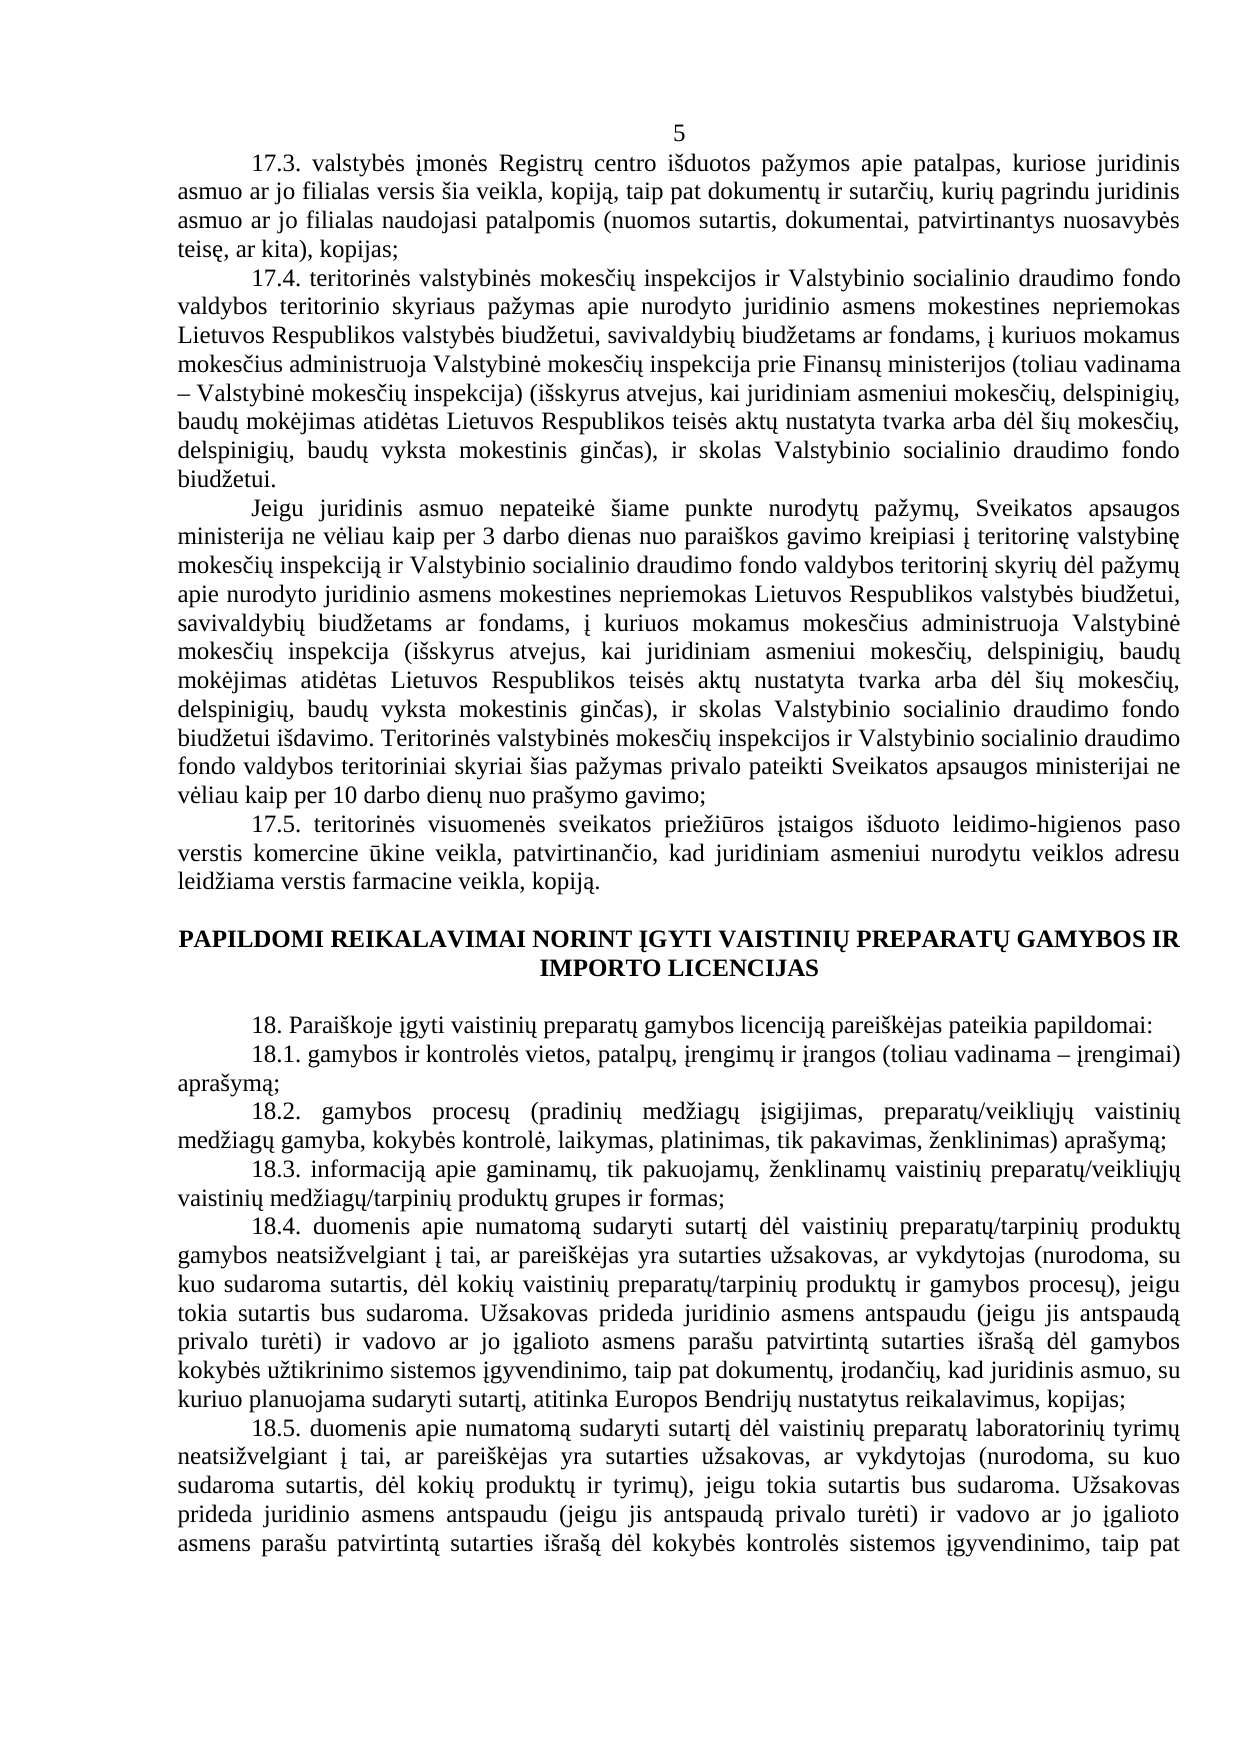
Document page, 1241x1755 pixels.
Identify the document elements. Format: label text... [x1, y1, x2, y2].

text 18.1. gamybos ir kontrolės vietos, patalpų, įrengimų ir įrangos (toliau vadinama – įrengimai) aprašymą; [177, 1039, 1181, 1096]
text 18.5. duomenis apie numatomą sudaryti sutartį dėl vaistinių preparatų laboratorinių tyrimų neatsižvelgiant į tai, ar pareiškėjas yra sutarties užsakovas, ar vykdytojas (nurodoma, su kuo sudaroma sutartis, dėl kokių produktų ir tyrimų), jeigu tokia sutartis bus sudaroma. Užsakovas prideda juridinio asmens antspaudu (jeigu jis antspaudą privalo turėti) ir vadovo ar jo įgalioto asmens parašu patvirtintą sutarties išrašą dėl kokybės kontrolės sistemos įgyvendinimo, taip pat [177, 1413, 1181, 1556]
text 17.4. teritorinės valstybinės mokesčių inspekcijos ir Valstybinio socialinio draudimo fondo valdybos teritorinio skyriaus pažymas apie nurodyto juridinio asmens mokestines nepriemokas Lietuvos Respublikos valstybės biudžetui, savivaldybių biudžetams ar fondams, į kuriuos mokamus mokesčius administruoja Valstybinė mokesčių inspekcija prie Finansų ministerijos (toliau vadinama – Valstybinė mokesčių inspekcija) (išskyrus atvejus, kai juridiniam asmeniui mokesčių, delspinigių, baudų mokėjimas atidėtas Lietuvos Respublikos teisės aktų nustatyta tvarka arba dėl šių mokesčių, delspinigių, baudų vyksta mokestinis ginčas), ir skolas Valstybinio socialinio draudimo fondo biudžetui. [177, 263, 1181, 493]
text 18.4. duomenis apie numatomą sudaryti sutartį dėl vaistinių preparatų/tarpinių produktų gamybos neatsižvelgiant į tai, ar pareiškėjas yra sutarties užsakovas, ar vykdytojas (nurodoma, su kuo sudaroma sutartis, dėl kokių vaistinių preparatų/tarpinių produktų ir gamybos procesų), jeigu tokia sutartis bus sudaroma. Užsakovas prideda juridinio asmens antspaudu (jeigu jis antspaudą privalo turėti) ir vadovo ar jo įgalioto asmens parašu patvirtintą sutarties išrašą dėl gamybos kokybės užtikrinimo sistemos įgyvendinimo, taip pat dokumentų, įrodančių, kad juridinis asmuo, su kuriuo planuojama sudaryti sutartį, atitinka Europos Bendrijų nustatytus reikalavimus, kopijas; [177, 1211, 1181, 1413]
text 18.2. gamybos procesų (pradinių medžiagų įsigijimas, preparatų/veikliųjų vaistinių medžiagų gamyba, kokybės kontrolė, laikymas, platinimas, tik pakavimas, ženklinimas) aprašymą; [177, 1096, 1181, 1154]
text Jeigu juridinis asmuo nepateikė šiame punkte nurodytų pažymų, Sveikatos apsaugos ministerija ne vėliau kaip per 3 darbo dienas nuo paraiškos gavimo kreipiasi į teritorinę valstybinę mokesčių inspekciją ir Valstybinio socialinio draudimo fondo valdybos teritorinį skyrių dėl pažymų apie nurodyto juridinio asmens mokestines nepriemokas Lietuvos Respublikos valstybės biudžetui, savivaldybių biudžetams ar fondams, į kuriuos mokamus mokesčius administruoja Valstybinė mokesčių inspekcija (išskyrus atvejus, kai juridiniam asmeniui mokesčių, delspinigių, baudų mokėjimas atidėtas Lietuvos Respublikos teisės aktų nustatyta tvarka arba dėl šių mokesčių, delspinigių, baudų vyksta mokestinis ginčas), ir skolas Valstybinio socialinio draudimo fondo biudžetui išdavimo. Teritorinės valstybinės mokesčių inspekcijos ir Valstybinio socialinio draudimo fondo valdybos teritoriniai skyriai šias pažymas privalo pateikti Sveikatos apsaugos ministerijai ne vėliau kaip per 10 darbo dienų nuo prašymo gavimo; [177, 493, 1181, 809]
text 17.5. teritorinės visuomenės sveikatos priežiūros įstaigos išduoto leidimo-higienos paso verstis komercine ūkine veikla, patvirtinančio, kad juridiniam asmeniui nurodytu veiklos adresu leidžiama verstis farmacine veikla, kopiją. [177, 809, 1181, 895]
text 17.3. valstybės įmonės Registrų centro išduotos pažymos apie patalpas, kuriose juridinis asmuo ar jo filialas versis šia veikla, kopiją, taip pat dokumentų ir sutarčių, kurių pagrindu juridinis asmuo ar jo filialas naudojasi patalpomis (nuomos sutartis, dokumentai, patvirtinantys nuosavybės teisę, ar kita), kopijas; [177, 148, 1181, 263]
text 18.3. informaciją apie gaminamų, tik pakuojamų, ženklinamų vaistinių preparatų/veikliųjų vaistinių medžiagų/tarpinių produktų grupes ir formas; [177, 1154, 1181, 1211]
text 18. Paraiškoje įgyti vaistinių preparatų gamybos licenciją pareiškėjas pateikia papildomai: [177, 1010, 1181, 1039]
text PAPILDOMI REIKALAVIMAI NORINT ĮGYTI VAISTINIŲ PREPARATŲ GAMYBOS IR IMPORTO LICENCIJAS [177, 924, 1181, 981]
